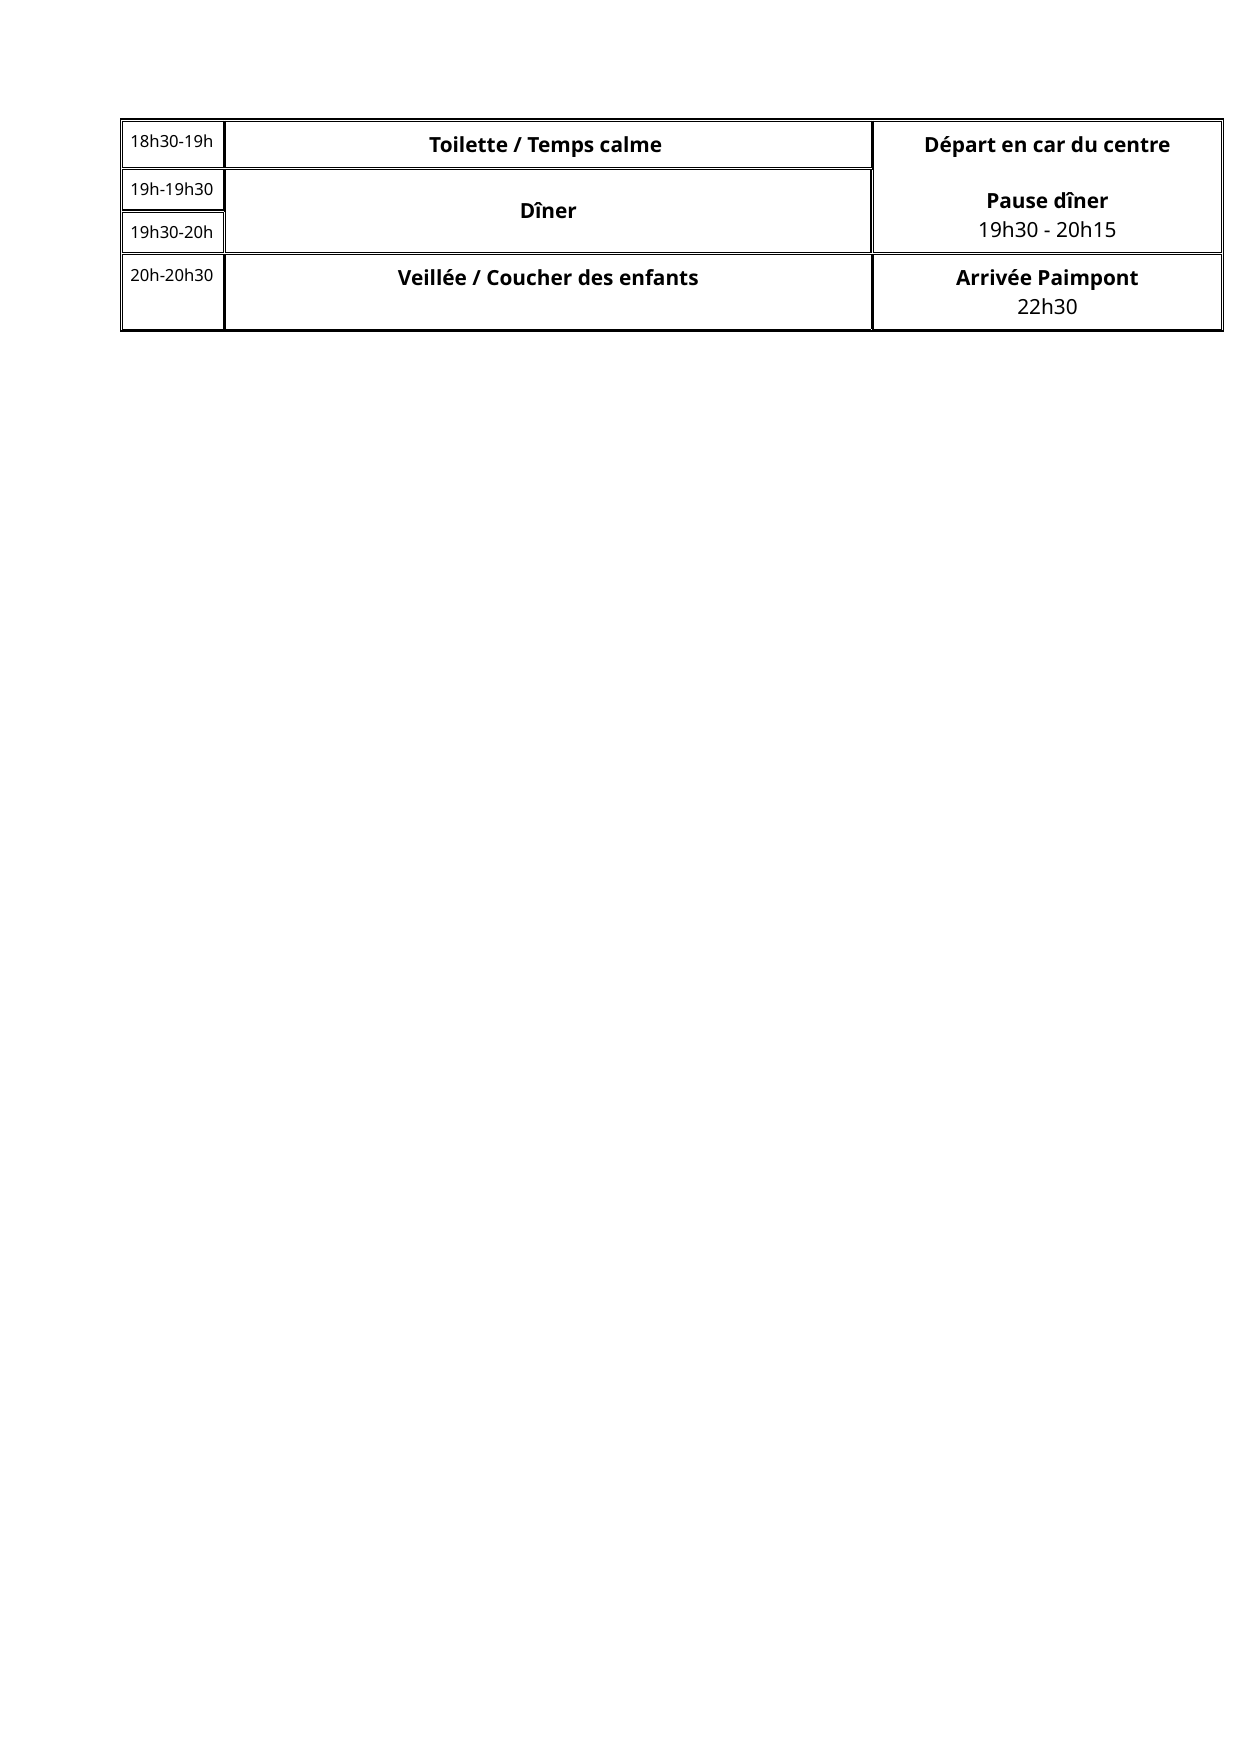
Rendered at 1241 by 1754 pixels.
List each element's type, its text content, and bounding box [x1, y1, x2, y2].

table_cell 20h-20h30 [123, 255, 223, 328]
table_cell 18h30-19h [123, 122, 223, 166]
table_cell Dîner [226, 170, 870, 252]
table_cell Toilette / Temps calme [226, 122, 871, 166]
table_cell 19h-19h30 [123, 170, 223, 209]
table_cell Veillée / Coucher des enfants [226, 255, 871, 328]
table_cell Arrivée Paimpont 22h30 [874, 255, 1221, 328]
table_cell 19h30-20h [123, 213, 223, 252]
table_cell Départ en car du centre Pause dîner 19h30 - 20h15 [874, 122, 1221, 252]
